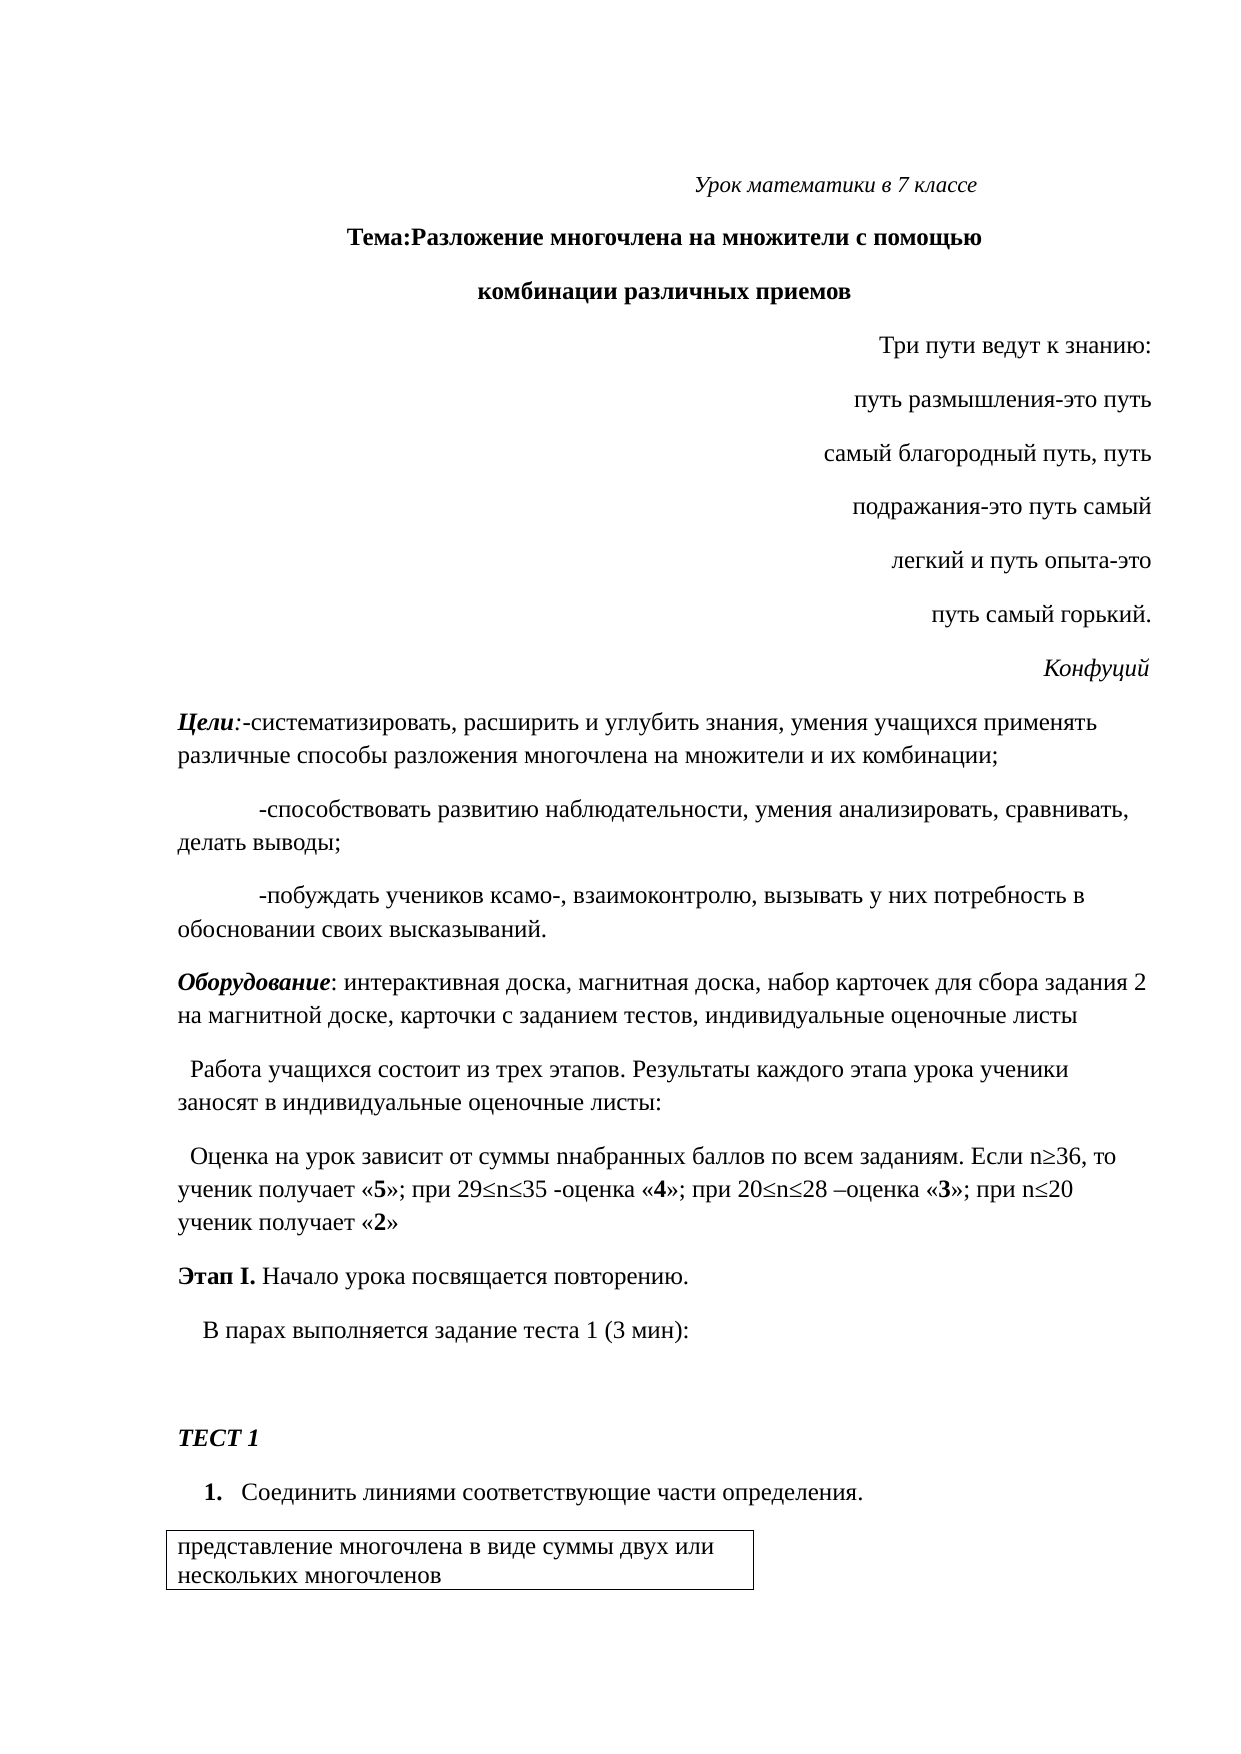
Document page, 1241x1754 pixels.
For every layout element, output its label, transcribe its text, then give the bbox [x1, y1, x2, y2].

text комбинации различных приемов [177, 276, 1152, 305]
table_header представление многочлена в виде суммы двух или нескольких многочленов [167, 1531, 753, 1589]
text Цели:-систематизировать, расширить и углубить знания, умения учащихся применять различные способы разложения многочлена на множители и их комбинации; [177, 707, 1152, 769]
list Соединить линиями соответствующие части определения. [204, 1477, 1152, 1505]
text В парах выполняется задание теста 1 (3 мин): [177, 1315, 1152, 1344]
text Три пути ведут к знанию: [177, 330, 1152, 359]
text самый благородный путь, путь [177, 438, 1152, 466]
text путь размышления-это путь [177, 384, 1152, 412]
text Конфуций [177, 653, 1152, 682]
text путь самый горький. [177, 599, 1152, 628]
text подражания-это путь самый [177, 491, 1152, 520]
text легкий и путь опыта-это [177, 545, 1152, 574]
text -побуждать учеников ксамо-, взаимоконтролю, вызывать у них потребность в обосновании своих высказываний. [177, 881, 1152, 942]
text ТЕСТ 1 [177, 1423, 1152, 1451]
text Работа учащихся состоит из трех этапов. Результаты каждого этапа урока ученики заносят в индивидуальные оценочные листы: [177, 1054, 1152, 1116]
text Оборудование: интерактивная доска, магнитная доска, набор карточек для сбора задания 2 на магнитной доске, карточки с заданием тестов, индивидуальные оценочные листы [177, 967, 1152, 1029]
text Урок математики в 7 классе [693, 171, 1152, 197]
text Оценка на урок зависит от суммы nнабранных баллов по всем заданиям. Если n≥36, то ученик получает «5»; при 29≤n≤35 -оценка «4»; при 20≤n≤28 –оценка «3»; при n≤20 ученик получает «2» [177, 1141, 1152, 1236]
text Этап I. Начало урока посвящается повторению. [177, 1261, 1152, 1290]
text Тема:Разложение многочлена на множители с помощью [177, 222, 1152, 251]
text -способствовать развитию наблюдательности, умения анализировать, сравнивать, делать выводы; [177, 794, 1152, 856]
